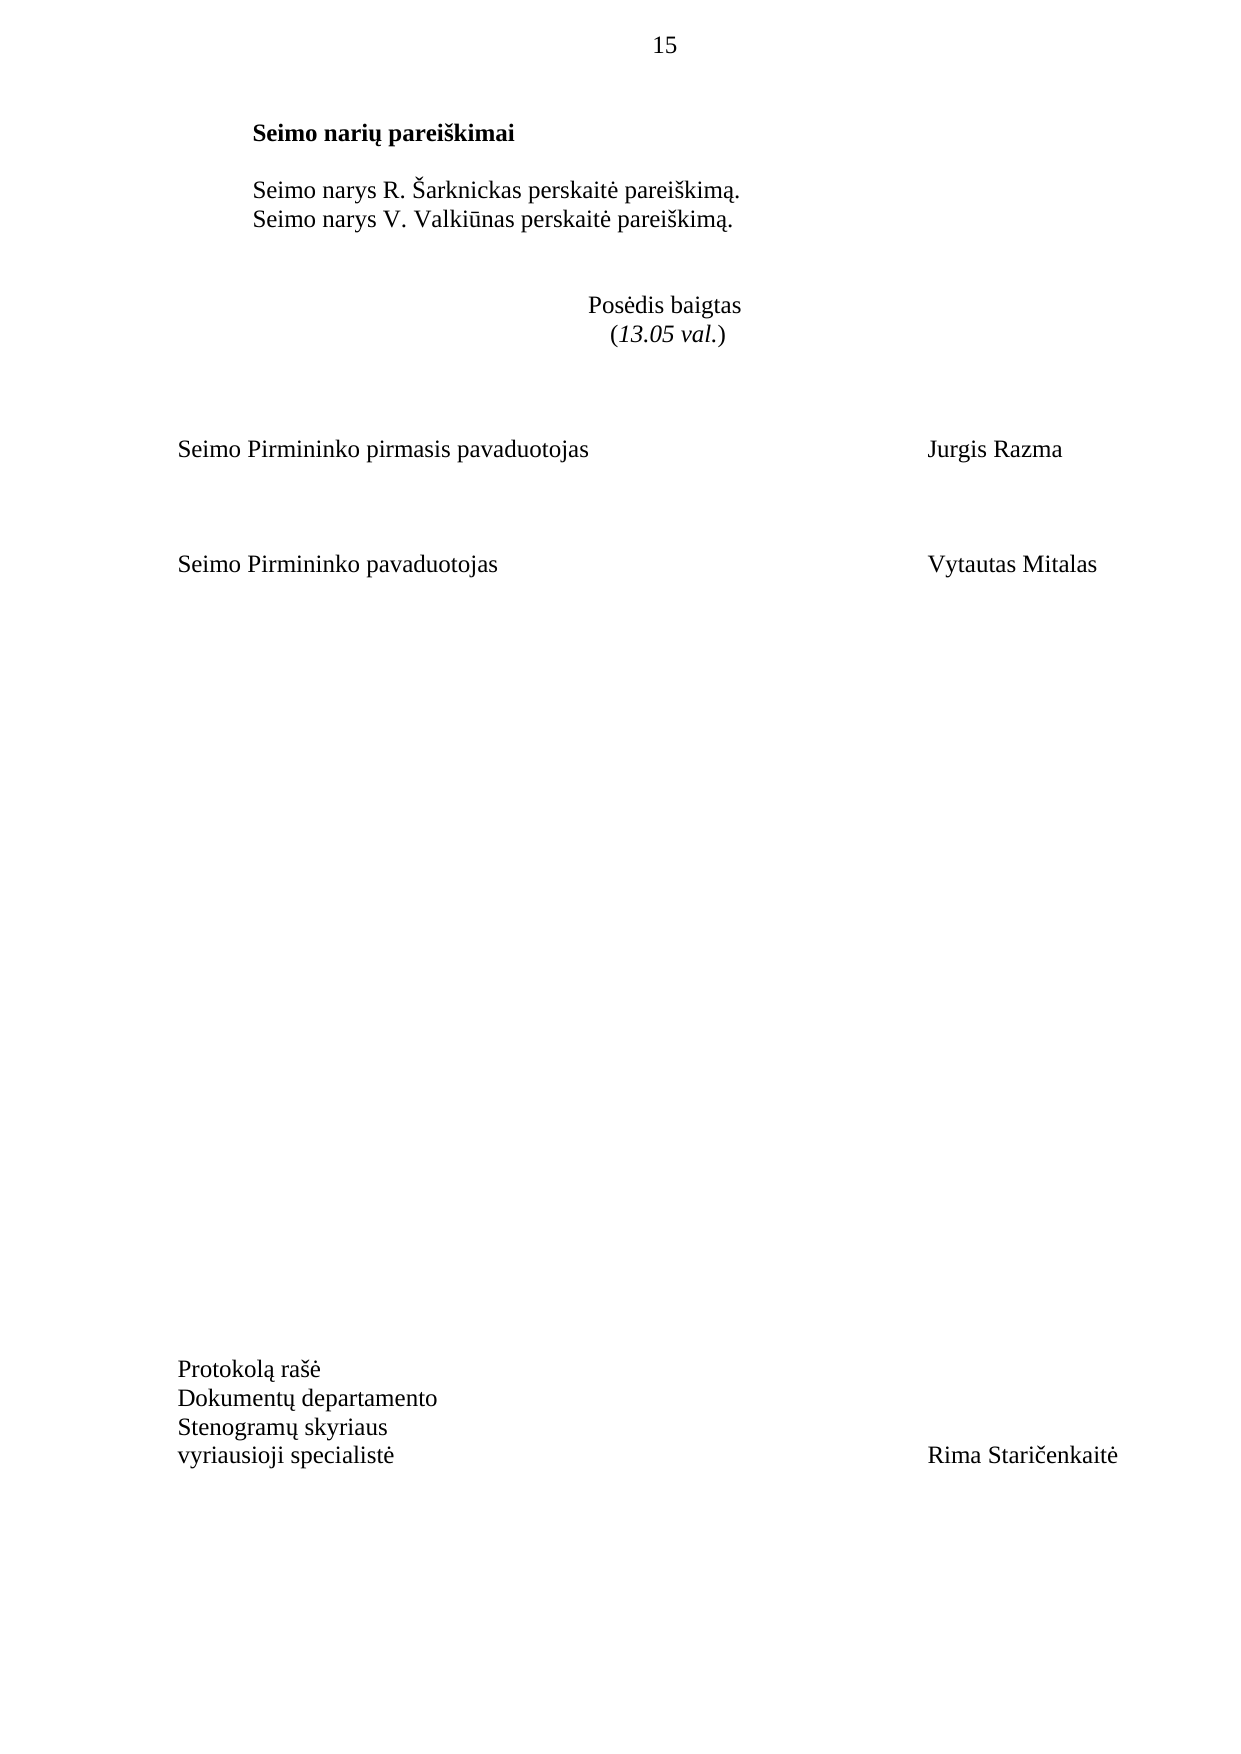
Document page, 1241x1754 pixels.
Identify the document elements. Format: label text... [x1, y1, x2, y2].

text Seimo narys V. Valkiūnas perskaitė pareiškimą. [177, 204, 1152, 233]
text Dokumentų departamento [177, 1383, 1152, 1412]
text vyriausioji specialistė Rima Staričenkaitė [177, 1441, 1152, 1469]
text Protokolą rašė [177, 1354, 1152, 1383]
text (13.05 val.) [177, 319, 1152, 348]
text Seimo Pirmininko pavaduotojas Vytautas Mitalas [177, 549, 1152, 578]
text Posėdis baigtas [177, 291, 1152, 319]
text Seimo Pirmininko pirmasis pavaduotojas Jurgis Razma [177, 434, 1152, 463]
text Seimo narys R. Šarknickas perskaitė pareiškimą. [177, 176, 1152, 204]
text Stenogramų skyriaus [177, 1412, 1152, 1441]
text Seimo narių pareiškimai [177, 118, 1152, 147]
